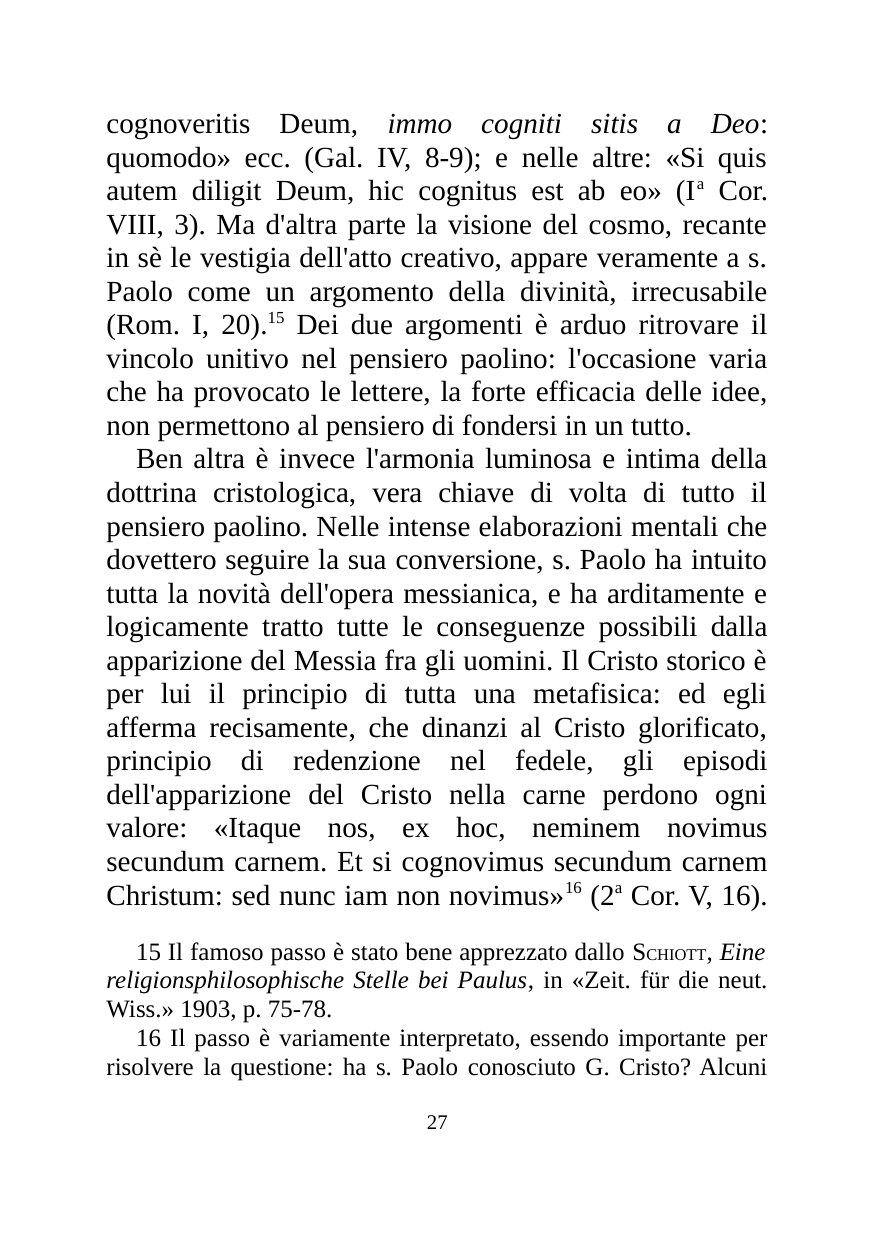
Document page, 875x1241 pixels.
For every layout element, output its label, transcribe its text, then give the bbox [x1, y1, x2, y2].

text Il famoso passo è stato bene apprezzato dallo Schiott, Eine religionsphilosophische Stelle bei Paulus, in «Zeit. für die neut. Wiss.» 1903, p. 75-78. [106, 937, 768, 1023]
text Ben altra è invece l'armonia luminosa e intima della dottrina cristologica, vera chiave di volta di tutto il pensiero paolino. Nelle intense elaborazioni mentali che dovettero seguire la sua conversione, s. Paolo ha intuito tutta la novità dell'opera messianica, e ha arditamente e logicamente tratto tutte le conseguenze possibili dalla apparizione del Messia fra gli uomini. Il Cristo storico è per lui il principio di tutta una metafisica: ed egli afferma recisamente, che dinanzi al Cristo glorificato, principio di redenzione nel fedele, gli episodi dell'apparizione del Cristo nella carne perdono ogni valore: «Itaque nos, ex hoc, neminem novimus secundum carnem. Et si cognovimus secundum carnem Christum: sed nunc iam non novimus» (2a Cor. V, 16). [106, 442, 768, 911]
text Il passo è variamente interpretato, essendo importante per risolvere la questione: ha s. Paolo conosciuto G. Cristo? Alcuni [106, 1023, 768, 1080]
text cognoveritis Deum, immo cogniti sitis a Deo: quomodo» ecc. (Gal. IV, 8-9); e nelle altre: «Si quis autem diligit Deum, hic cognitus est ab eo» (Ia Cor. VIII, 3). Ma d'altra parte la visione del cosmo, recante in sè le vestigia dell'atto creativo, appare veramente a s. Paolo come un argomento della divinità, irrecusabile (Rom. I, 20). Dei due argomenti è arduo ritrovare il vincolo unitivo nel pensiero paolino: l'occasione varia che ha provocato le lettere, la forte efficacia delle idee, non permettono al pensiero di fondersi in un tutto. [106, 106, 768, 442]
